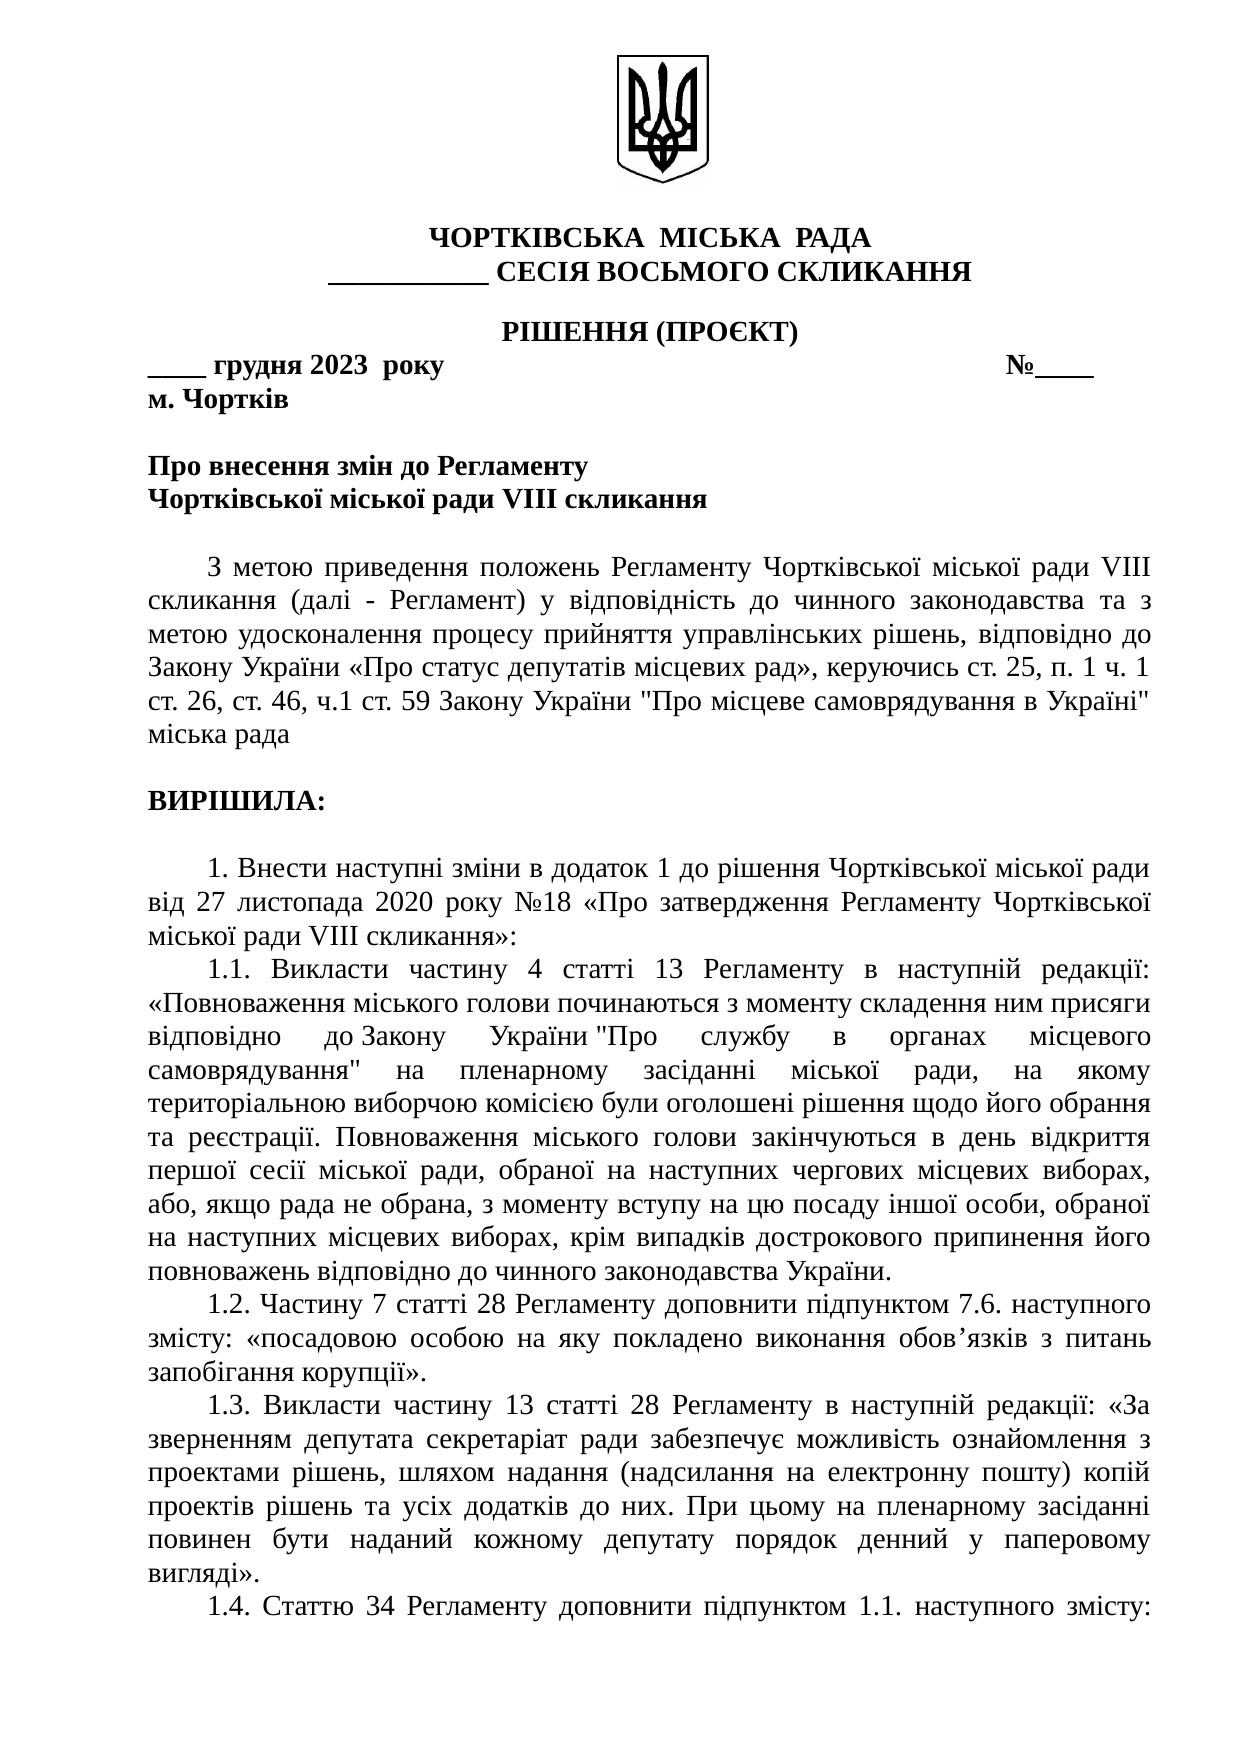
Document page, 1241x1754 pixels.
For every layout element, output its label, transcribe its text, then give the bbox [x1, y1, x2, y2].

text Про внесення змін до Регламенту [148, 448, 1152, 482]
text 1.3. Викласти частину 13 статті 28 Регламенту в наступній редакції: «За зверненням депутата секретаріат ради забезпечує можливість ознайомлення з проектами рішень, шляхом надання (надсилання на електронну пошту) копій проектів рішень та усіх додатків до них. При цьому на пленарному засіданні повинен бути наданий кожному депутату порядок денний у паперовому вигляді». [148, 1387, 1152, 1588]
text ВИРІШИЛА: [148, 783, 1166, 817]
text ___________ СЕСІЯ ВОСЬМОГО СКЛИКАННЯ [148, 254, 1152, 287]
text Чортківської міської ради VІІІ скликання [148, 482, 1152, 515]
text 1.4. Статтю 34 Регламенту доповнити підпунктом 1.1. наступного змісту: [148, 1588, 1152, 1622]
text 1.1. Викласти частину 4 статті 13 Регламенту в наступній редакції: «Повноваження міського голови починаються з моменту складення ним присяги відповідно до Закону України "Про службу в органах місцевого самоврядування" на пленарному засіданні міської ради, на якому територіальною виборчою комісією були оголошені рішення щодо його обрання та реєстрації. Повноваження міського голови закінчуються в день відкриття першої сесії міської ради, обраної на наступних чергових місцевих виборах, або, якщо рада не обрана, з моменту вступу на цю посаду іншої особи, обраної на наступних місцевих виборах, крім випадків дострокового припинення його повноважень відповідно до чинного законодавства України. [148, 951, 1152, 1287]
text РІШЕННЯ (ПРОЄКТ) [148, 314, 1152, 347]
text 1. Внести наступні зміни в додаток 1 до рішення Чортківської міської ради від 27 листопада 2020 року №18 «Про затвердження Регламенту Чортківської міської ради VІІI скликання»: [148, 851, 1152, 951]
text м. Чортків [148, 381, 1166, 414]
text ЧОРТКІВСЬКА МІСЬКА РАДА [148, 220, 1152, 254]
text З метою приведення положень Регламенту Чортківської міської ради VІІІ скликання (далі - Регламент) у відповідність до чинного законодавства та з метою удосконалення процесу прийняття управлінських рішень, відповідно до Закону України «Про статус депутатів місцевих рад», керуючись ст. 25, п. 1 ч. 1 ст. 26, ст. 46, ч.1 ст. 59 Закону України "Про місцеве самоврядування в Україні" міська рада [148, 549, 1152, 750]
text ____ грудня 2023 року №____ [148, 347, 1152, 381]
text 1.2. Частину 7 статті 28 Регламенту доповнити підпунктом 7.6. наступного змісту: «посадовою особою на яку покладено виконання обов’язків з питань запобігання корупції». [148, 1287, 1152, 1387]
